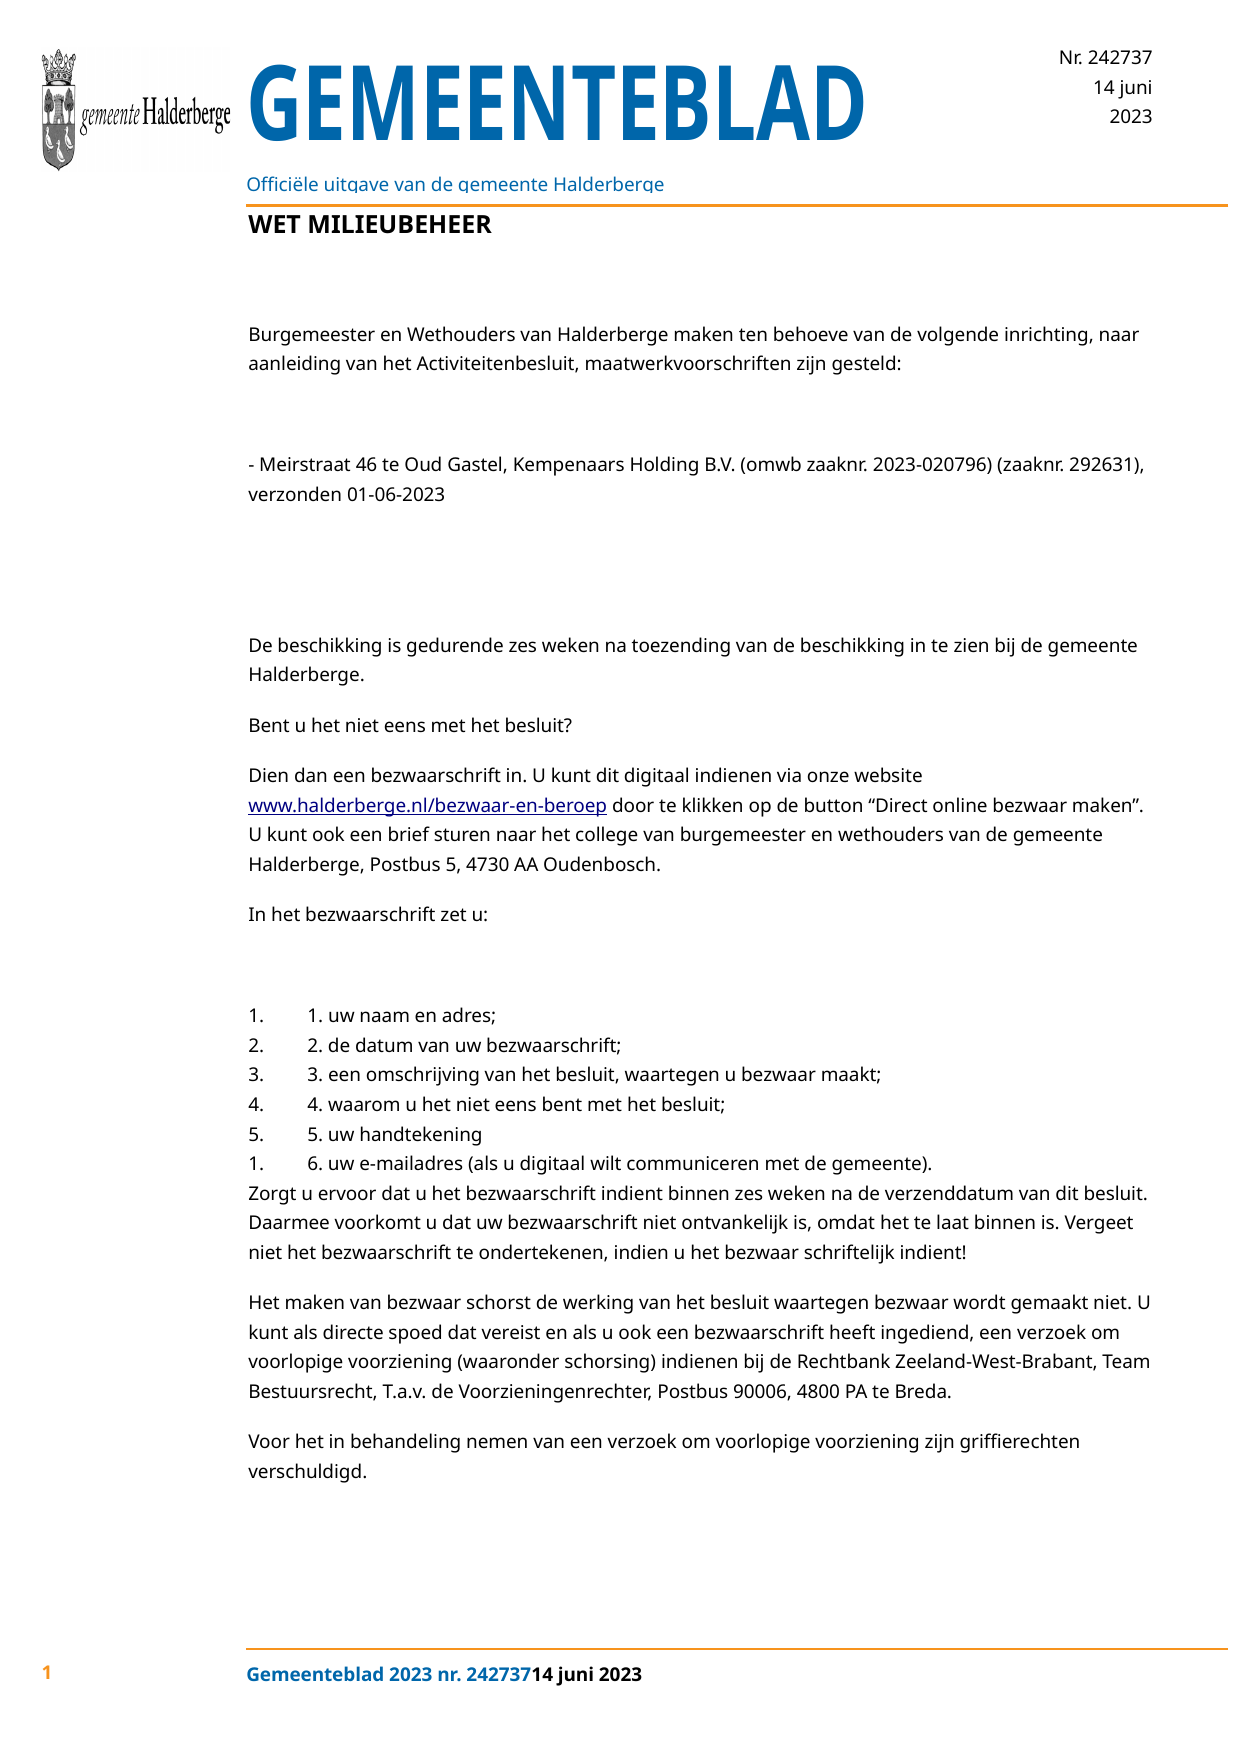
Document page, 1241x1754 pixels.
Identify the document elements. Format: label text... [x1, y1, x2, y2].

list 6. uw e-mailadres (als u digitaal wilt communiceren met de gemeente). [248, 1150, 1152, 1176]
list 3. een omschrijving van het besluit, waartegen u bezwaar maakt; [248, 1062, 1152, 1087]
list 1. uw naam en adres; [248, 1002, 1152, 1028]
picture [41, 47, 231, 172]
list 4. waarom u het niet eens bent met het besluit; [248, 1091, 1152, 1117]
text Voor het in behandeling nemen van een verzoek om voorlopige voorziening zijn griffierechten verschuldigd. [248, 1429, 1152, 1484]
text De beschikking is gedurende zes weken na toezending van de beschikking in te zien bij de gemeente Halderberge. [248, 632, 1152, 687]
list 5. uw handtekening [248, 1121, 1152, 1146]
text WET MILIEUBEHEER [248, 207, 1152, 241]
text Bent u het niet eens met het besluit? [248, 712, 1152, 738]
text - Meirstraat 46 te Oud Gastel, Kempenaars Holding B.V. (omwb zaaknr. 2023-020796) (zaaknr. 292631), verzonden 01-06-2023 [248, 451, 1152, 506]
text In het bezwaarschrift zet u: [248, 902, 1152, 927]
text Zorgt u ervoor dat u het bezwaarschrift indient binnen zes weken na de verzenddatum van dit besluit. Daarmee voorkomt u dat uw bezwaarschrift niet ontvankelijk is, omdat het te laat binnen is. Vergeet niet het bezwaarschrift te ondertekenen, indien u het bezwaar schriftelijk indient! [248, 1180, 1152, 1265]
text Het maken van bezwaar schorst de werking van het besluit waartegen bezwaar wordt gemaakt niet. U kunt als directe spoed dat vereist en als u ook een bezwaarschrift heeft ingediend, een verzoek om voorlopige voorziening (waaronder schorsing) indienen bij de Rechtbank Zeeland-West-Brabant, Team Bestuursrecht, T.a.v. de Voorzieningenrechter, Postbus 90006, 4800 PA te Breda. [248, 1289, 1152, 1404]
text Burgemeester en Wethouders van Halderberge maken ten behoeve van de volgende inrichting, naar aanleiding van het Activiteitenbesluit, maatwerkvoorschriften zijn gesteld: [248, 321, 1152, 376]
list 2. de datum van uw bezwaarschrift; [248, 1032, 1152, 1058]
text Dien dan een bezwaarschrift in. U kunt dit digitaal indienen via onze website www.halderberge.nl/bezwaar-en-beroep door te klikken op de button “Direct online bezwaar maken”. U kunt ook een brief sturen naar het college van burgemeester en wethouders van de gemeente Halderberge, Postbus 5, 4730 AA Oudenbosch. [248, 762, 1152, 877]
